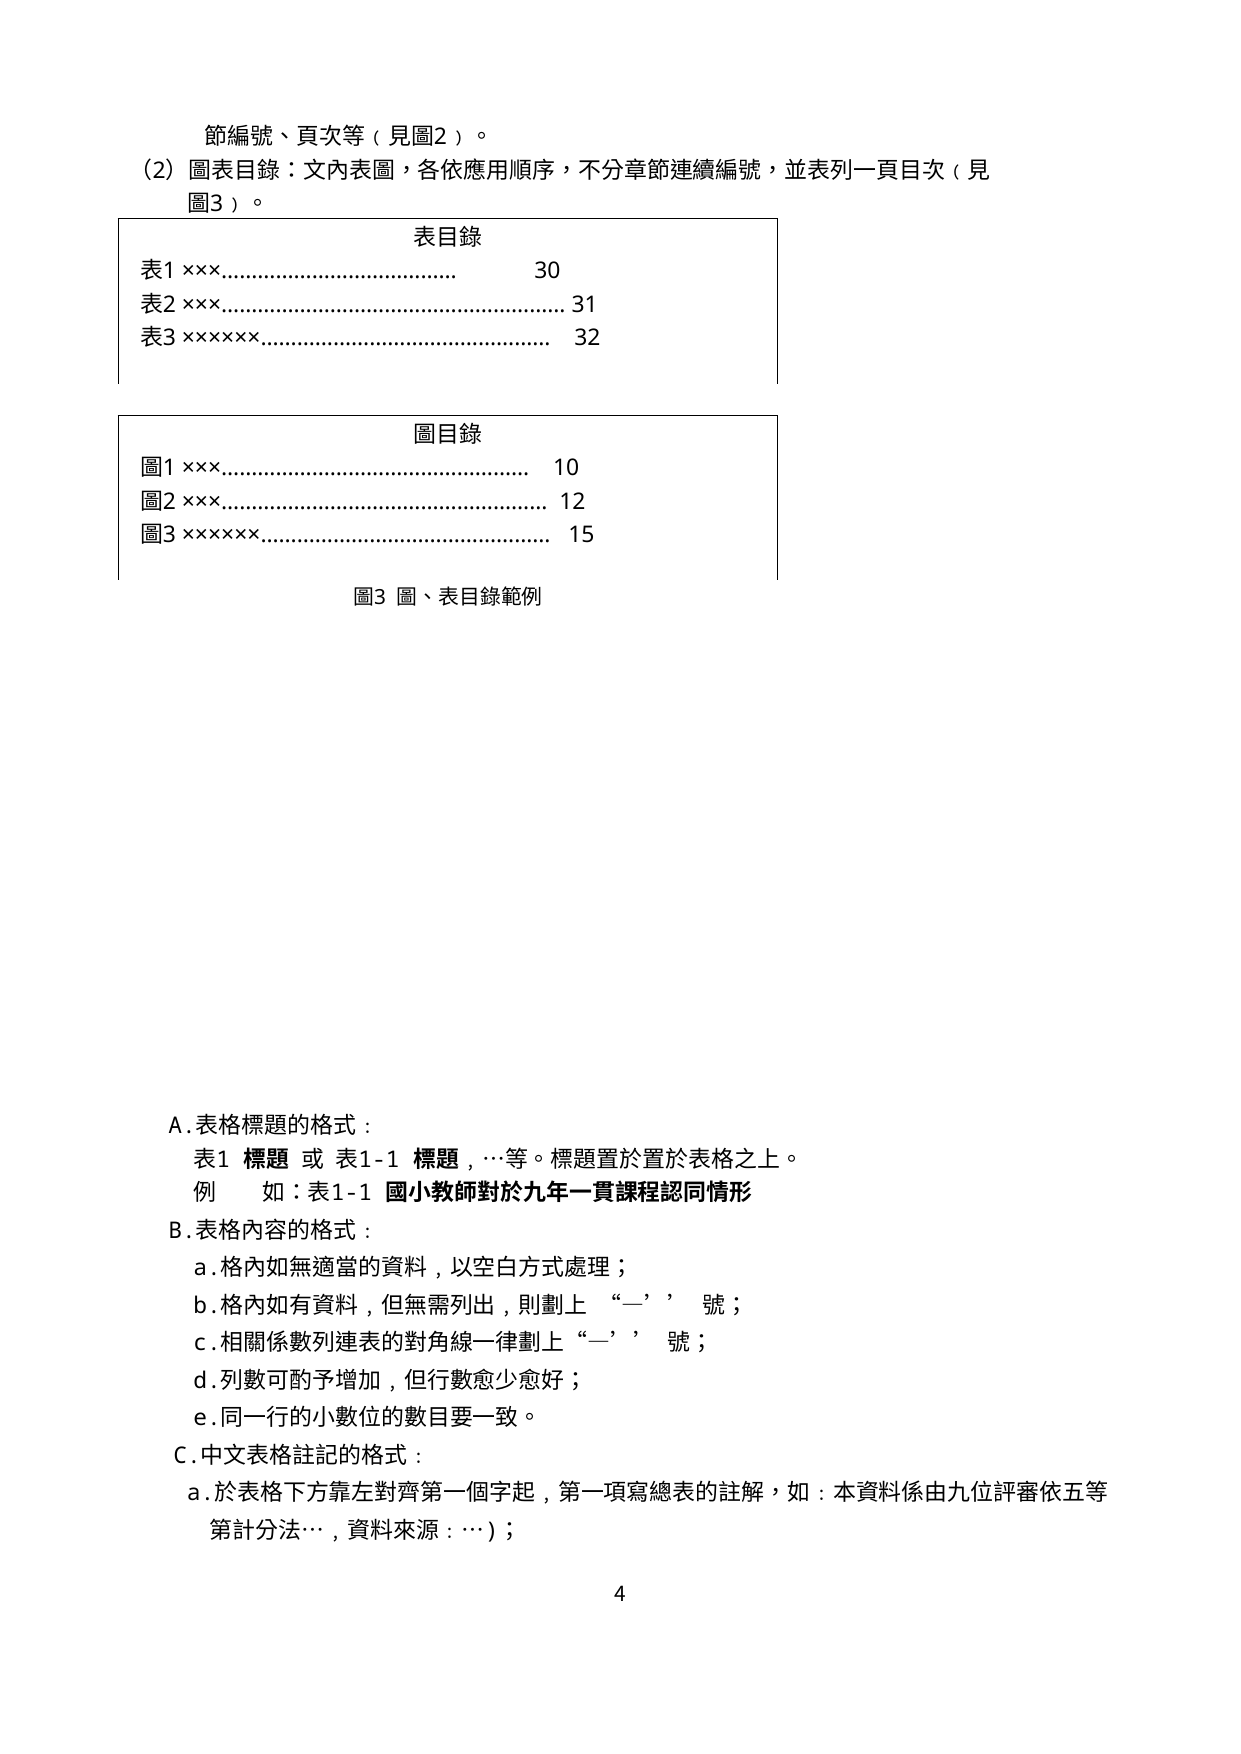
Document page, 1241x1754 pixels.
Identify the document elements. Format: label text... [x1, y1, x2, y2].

table_cell 圖3 圖、表目錄範例 [118, 580, 777, 616]
text （1）目錄：按本規範所訂“論文編印項目次序”各項順序，依次編排論文內容各項目名稱、章、節編號、頁次等﹙見圖2﹚。 [159, 118, 1122, 151]
text e.同一行的小數位的數目要一致。 [193, 1395, 1122, 1432]
table_cell [118, 384, 777, 415]
text C.中文表格註記的格式﹕ [118, 1432, 1122, 1470]
text a.於表格下方靠左對齊第一個字起﹐第一項寫總表的註解，如﹕本資料係由九位評審依五等第計分法…﹐資料來源﹕…)； [187, 1470, 1122, 1545]
text 表1 標題 或 表1-1 標題﹐…等。標題置於置於表格之上。 [118, 1141, 1122, 1174]
text 圖3﹚。 [129, 185, 1122, 218]
text d.列數可酌予增加﹐但行數愈少愈好； [193, 1357, 1122, 1395]
text A.表格標題的格式﹕ [168, 1103, 1122, 1141]
table_header 表目錄 表1 ×××………………………………… 30 表2 ×××………………………………………………… 31 表3 ××××××………………………………………… 32 [119, 219, 777, 384]
text b.格內如有資料﹐但無需列出﹐則劃上 “—’’ 號； [193, 1282, 1122, 1320]
text 例 如：表1-1 國小教師對於九年一貫課程認同情形 [118, 1174, 1122, 1207]
text a.格內如無適當的資料﹐以空白方式處理； [193, 1245, 1122, 1282]
text B.表格內容的格式﹕ [168, 1207, 1122, 1245]
table_cell 圖目錄 圖1 ×××…………………………………………… 10 圖2 ×××……………………………………………… 12 圖3 ××××××………………………………………… 15 [119, 416, 777, 580]
text （2）圖表目錄：文內表圖，各依應用順序，不分章節連續編號，並表列一頁目次﹙見 [129, 151, 1122, 185]
text c.相關係數列連表的對角線一律劃上“—’’ 號； [193, 1320, 1122, 1357]
